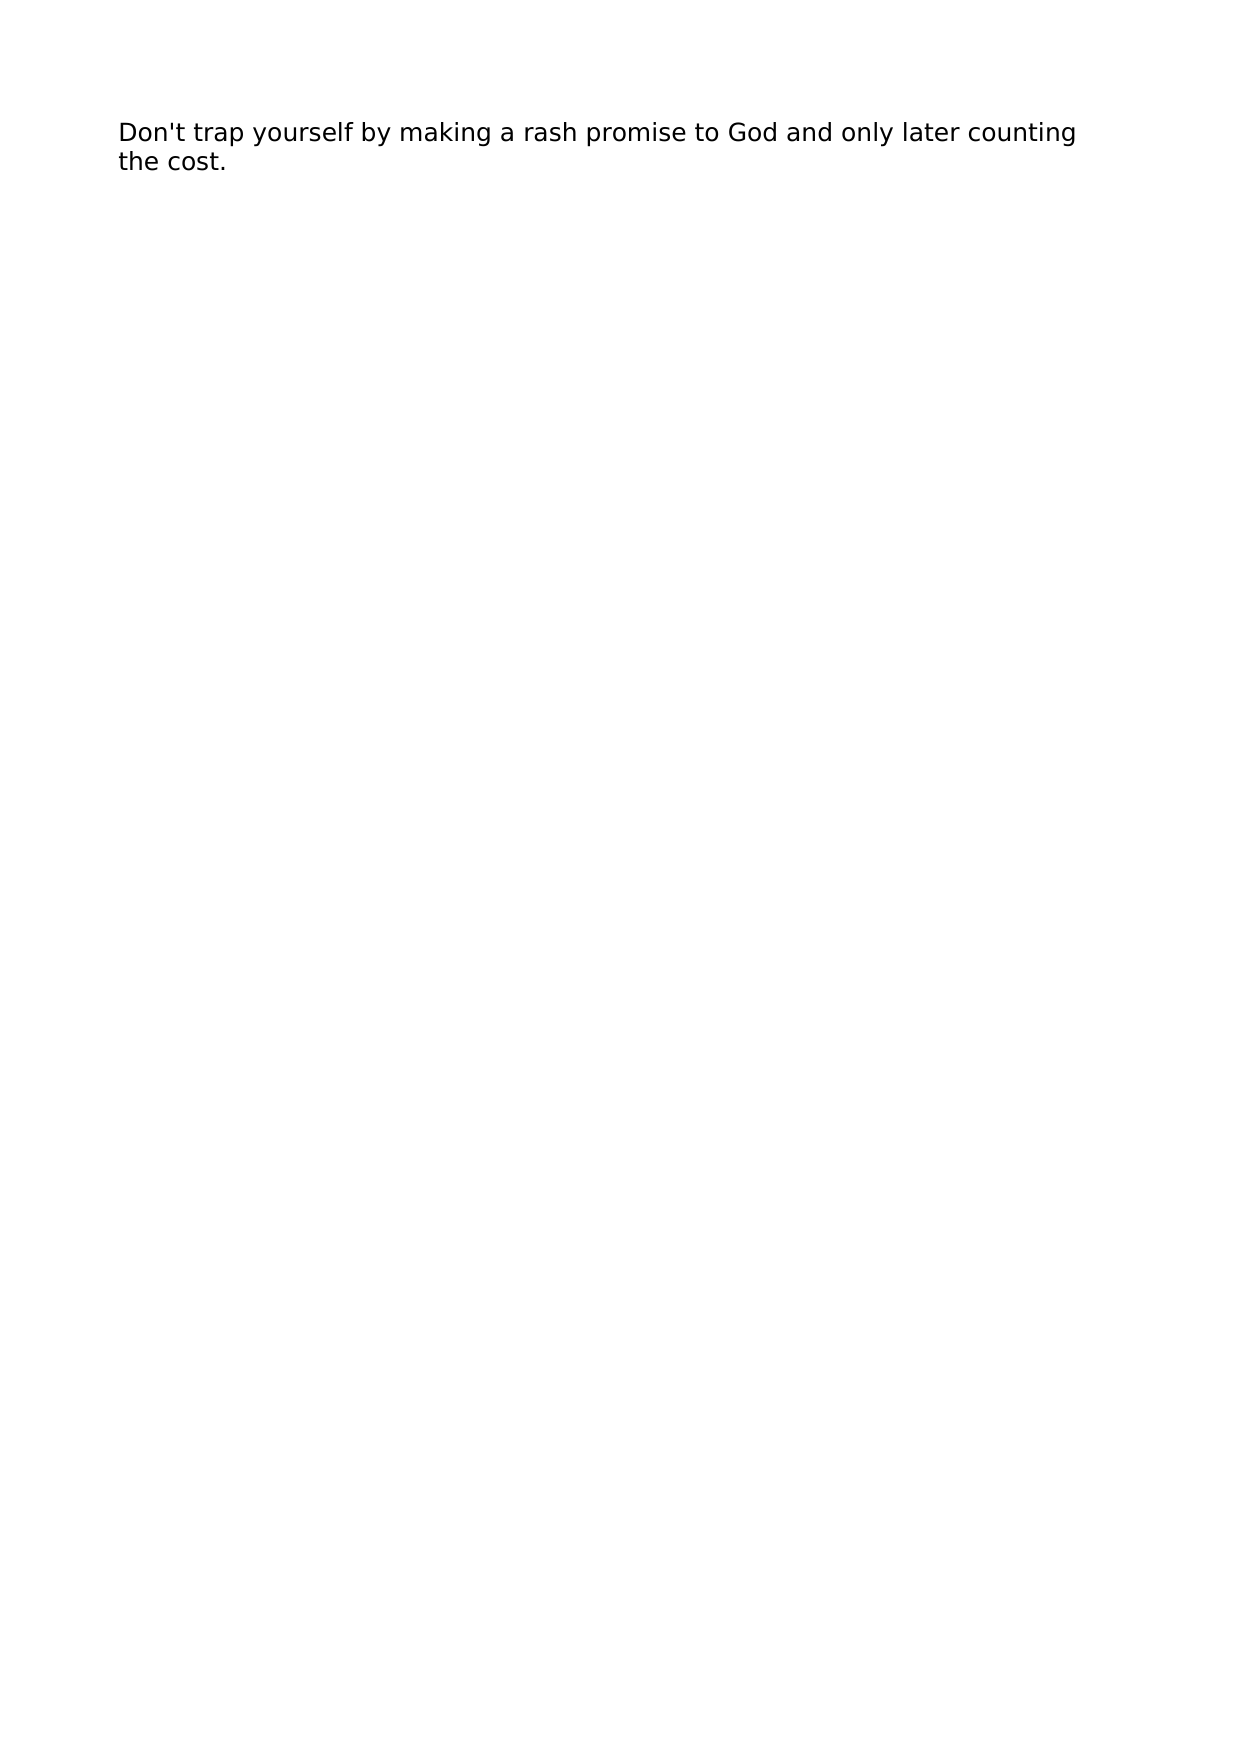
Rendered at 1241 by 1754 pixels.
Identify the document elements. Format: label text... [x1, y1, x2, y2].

text Don't trap yourself by making a rash promise to God and only later counting the cost. [118, 118, 1122, 176]
